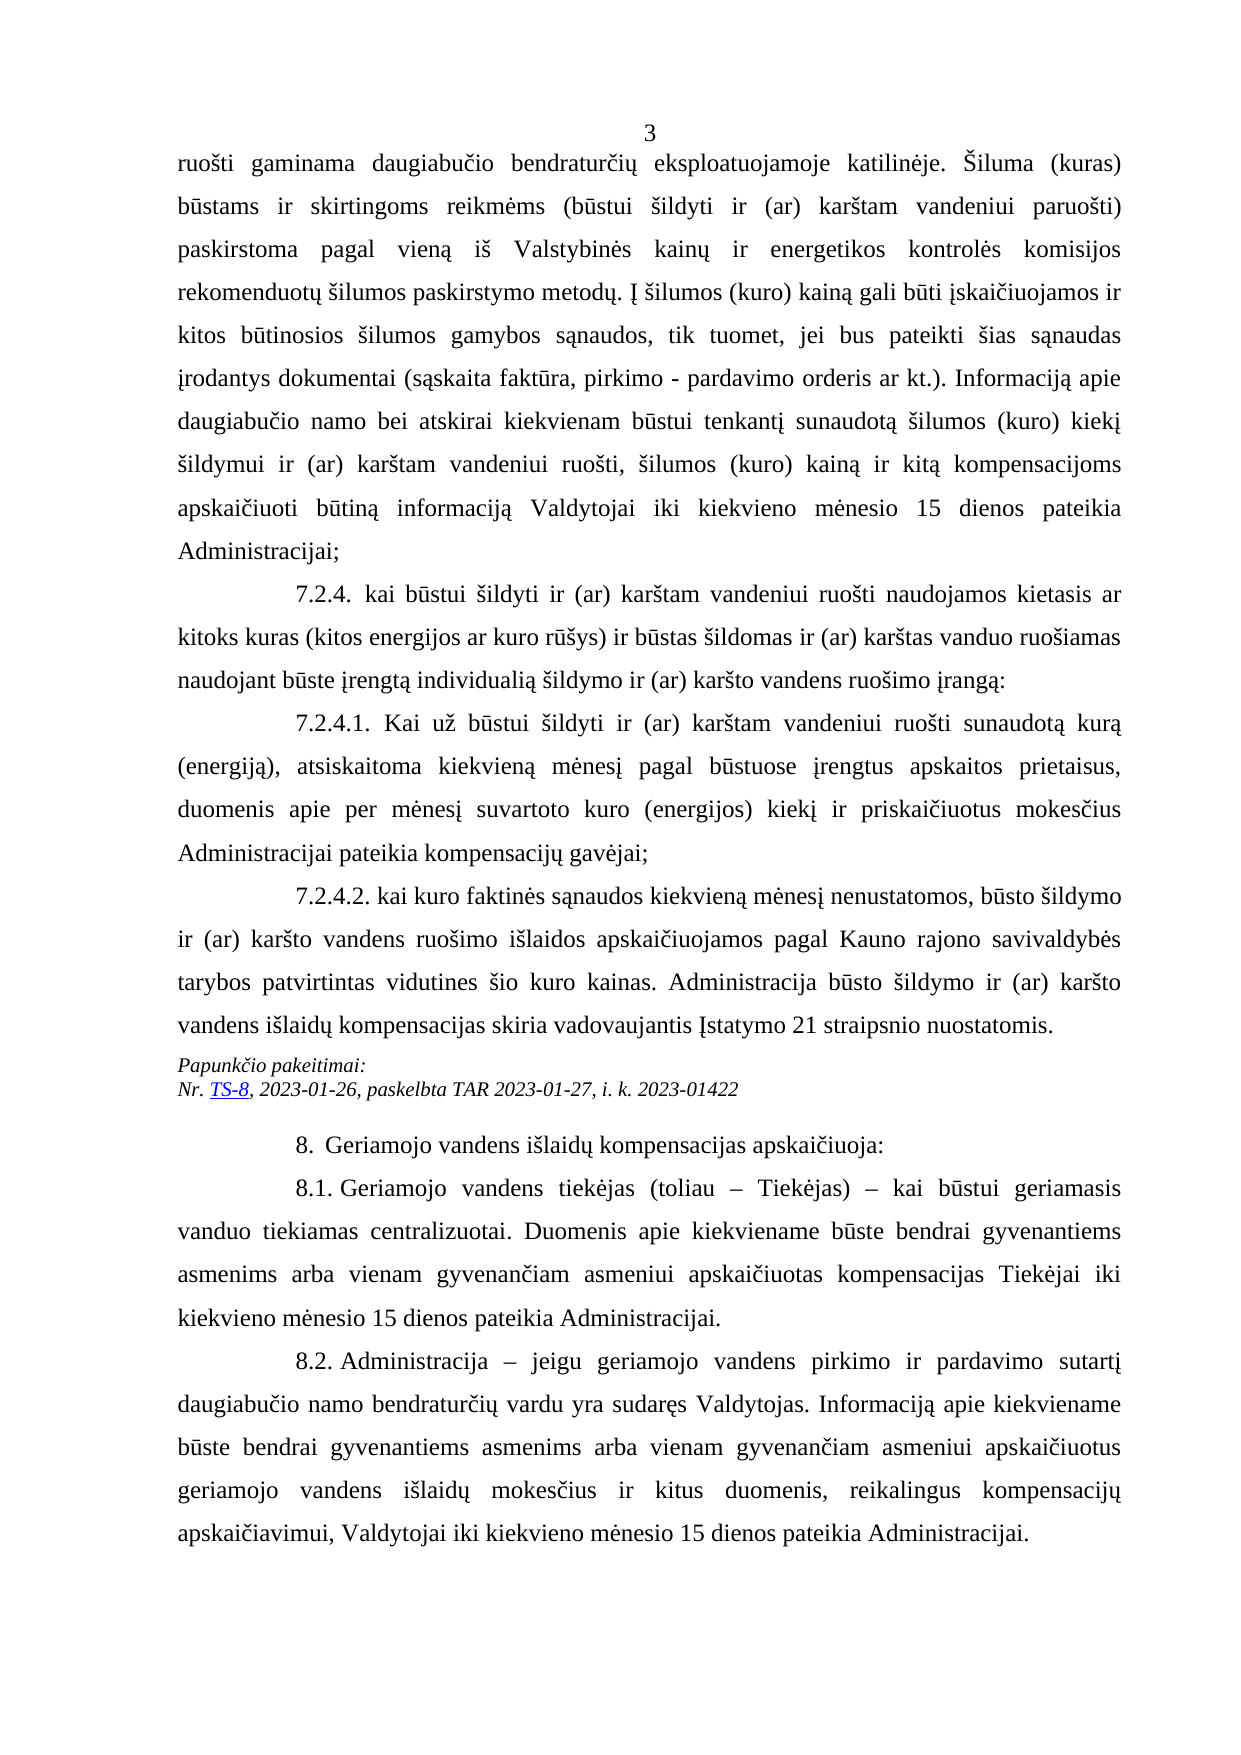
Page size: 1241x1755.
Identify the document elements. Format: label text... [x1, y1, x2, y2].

text Papunkčio pakeitimai: [177, 1053, 1122, 1077]
text 8.1. Geriamojo vandens tiekėjas (toliau – Tiekėjas) – kai būstui geriamasis vanduo tiekiamas centralizuotai. Duomenis apie kiekviename būste bendrai gyvenantiems asmenims arba vienam gyvenančiam asmeniui apskaičiuotas kompensacijas Tiekėjai iki kiekvieno mėnesio 15 dienos pateikia Administracijai. [177, 1173, 1122, 1331]
text ruošti gaminama daugiabučio bendraturčių eksploatuojamoje katilinėje. Šiluma (kuras) būstams ir skirtingoms reikmėms (būstui šildyti ir (ar) karštam vandeniui paruošti) paskirstoma pagal vieną iš Valstybinės kainų ir energetikos kontrolės komisijos rekomenduotų šilumos paskirstymo metodų. Į šilumos (kuro) kainą gali būti įskaičiuojamos ir kitos būtinosios šilumos gamybos sąnaudos, tik tuomet, jei bus pateikti šias sąnaudas įrodantys dokumentai (sąskaita faktūra, pirkimo - pardavimo orderis ar kt.). Informaciją apie daugiabučio namo bei atskirai kiekvienam būstui tenkantį sunaudotą šilumos (kuro) kiekį šildymui ir (ar) karštam vandeniui ruošti, šilumos (kuro) kainą ir kitą kompensacijoms apskaičiuoti būtiną informaciją Valdytojai iki kiekvieno mėnesio 15 dienos pateikia Administracijai; [177, 148, 1122, 564]
text 7.2.4. kai būstui šildyti ir (ar) karštam vandeniui ruošti naudojamos kietasis ar kitoks kuras (kitos energijos ar kuro rūšys) ir būstas šildomas ir (ar) karštas vanduo ruošiamas naudojant būste įrengtą individualią šildymo ir (ar) karšto vandens ruošimo įrangą: [177, 579, 1122, 694]
text Nr. TS-8, 2023-01-26, paskelbta TAR 2023-01-27, i. k. 2023-01422 [177, 1077, 1122, 1101]
text 7.2.4.1. Kai už būstui šildyti ir (ar) karštam vandeniui ruošti sunaudotą kurą (energiją), atsiskaitoma kiekvieną mėnesį pagal būstuose įrengtus apskaitos prietaisus, duomenis apie per mėnesį suvartoto kuro (energijos) kiekį ir priskaičiuotus mokesčius Administracijai pateikia kompensacijų gavėjai; [177, 708, 1122, 866]
text 7.2.4.2. kai kuro faktinės sąnaudos kiekvieną mėnesį nenustatomos, būsto šildymo ir (ar) karšto vandens ruošimo išlaidos apskaičiuojamos pagal Kauno rajono savivaldybės tarybos patvirtintas vidutines šio kuro kainas. Administracija būsto šildymo ir (ar) karšto vandens išlaidų kompensacijas skiria vadovaujantis Įstatymo 21 straipsnio nuostatomis. [177, 881, 1122, 1039]
text 8.2. Administracija – jeigu geriamojo vandens pirkimo ir pardavimo sutartį daugiabučio namo bendraturčių vardu yra sudaręs Valdytojas. Informaciją apie kiekviename būste bendrai gyvenantiems asmenims arba vienam gyvenančiam asmeniui apskaičiuotus geriamojo vandens išlaidų mokesčius ir kitus duomenis, reikalingus kompensacijų apskaičiavimui, Valdytojai iki kiekvieno mėnesio 15 dienos pateikia Administracijai. [177, 1346, 1122, 1547]
text 8. Geriamojo vandens išlaidų kompensacijas apskaičiuoja: [177, 1130, 1122, 1159]
